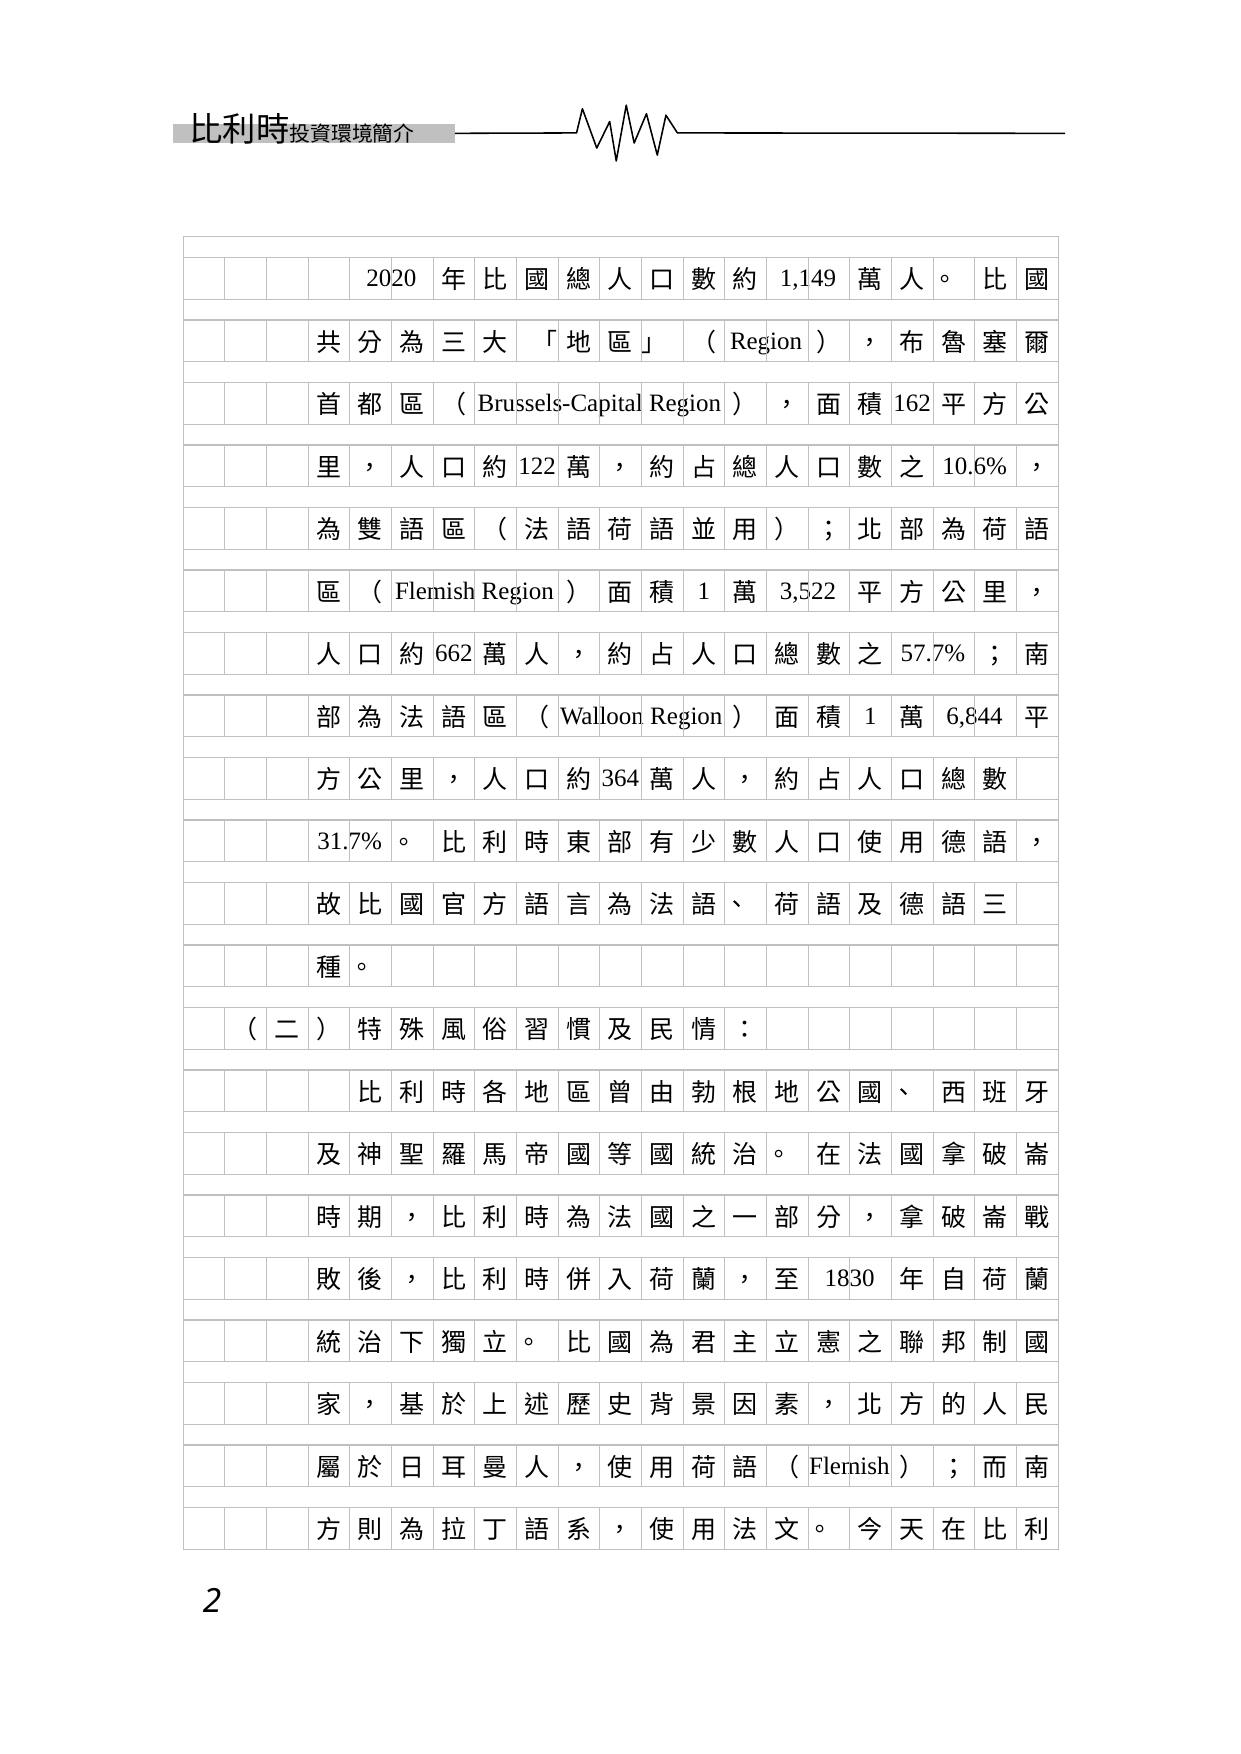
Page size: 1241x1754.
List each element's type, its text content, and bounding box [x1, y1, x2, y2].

text 比利時各地區曾由勃根地公國、西班牙及神聖羅馬帝國等國統治。在法國拿破崙時期，比利時為法國之一部分，拿破崙戰敗後，比利時併入荷蘭，至1830年自荷蘭統治下獨立。比國為君主立憲之聯邦制國家，基於上述歷史背景因素，北方的人民屬於日耳曼人，使用荷語（Flemish）；而南方則為拉丁語系，使用法文。今天在比利時仍有1%的人口母語為德文，故比利時亦為日耳曼文化與拉丁文化的交會點。長久以來比國北方荷語區與南方法語區處於緊張關係，直至憲法修改，賦予地區政府自治權後，南北對峙之情勢才稍微緩和。 [281, 1300, 1058, 1319]
text 俗 [475, 1008, 516, 1049]
text 民 [642, 1008, 683, 1049]
text 2020年比國總人口數約1,149萬人。比國共分為三大「地區」（Region），布魯塞爾首都區（Brussels-Capital Region），面積162平方公里，人口約122萬，約占總人口數之10.6%，為雙語區（法語荷語並用）；北部為荷語區（Flemish Region）面積1萬3,522平方公里，人口約662萬人，約占人口總數之57.7%；南部為法語區（Walloon Region）面積1萬6,844平方公里，人口約364萬人，約占人口總數31.7%。比利時東部有少數人口使用德語，故比國官方語言為法語、荷語及德語三種。 [281, 362, 1058, 382]
text 比利時各地區曾由勃根地公國、西班牙及神聖羅馬帝國等國統治。在法國拿破崙時期，比利時為法國之一部分，拿破崙戰敗後，比利時併入荷蘭，至1830年自荷蘭統治下獨立。比國為君主立憲之聯邦制國家，基於上述歷史背景因素，北方的人民屬於日耳曼人，使用荷語（Flemish）；而南方則為拉丁語系，使用法文。今天在比利時仍有1%的人口母語為德文，故比利時亦為日耳曼文化與拉丁文化的交會點。長久以來比國北方荷語區與南方法語區處於緊張關係，直至憲法修改，賦予地區政府自治權後，南北對峙之情勢才稍微緩和。 [281, 1050, 1058, 1069]
text 比利時各地區曾由勃根地公國、西班牙及神聖羅馬帝國等國統治。在法國拿破崙時期，比利時為法國之一部分，拿破崙戰敗後，比利時併入荷蘭，至1830年自荷蘭統治下獨立。比國為君主立憲之聯邦制國家，基於上述歷史背景因素，北方的人民屬於日耳曼人，使用荷語（Flemish）；而南方則為拉丁語系，使用法文。今天在比利時仍有1%的人口母語為德文，故比利時亦為日耳曼文化與拉丁文化的交會點。長久以來比國北方荷語區與南方法語區處於緊張關係，直至憲法修改，賦予地區政府自治權後，南北對峙之情勢才稍微緩和。 [281, 1362, 1058, 1382]
text 2020年比國總人口數約1,149萬人。比國共分為三大「地區」（Region），布魯塞爾首都區（Brussels-Capital Region），面積162平方公里，人口約122萬，約占總人口數之10.6%，為雙語區（法語荷語並用）；北部為荷語區（Flemish Region）面積1萬3,522平方公里，人口約662萬人，約占人口總數之57.7%；南部為法語區（Walloon Region）面積1萬6,844平方公里，人口約364萬人，約占人口總數31.7%。比利時東部有少數人口使用德語，故比國官方語言為法語、荷語及德語三種。 [281, 675, 1058, 694]
text 2020年比國總人口數約1,149萬人。比國共分為三大「地區」（Region），布魯塞爾首都區（Brussels-Capital Region），面積162平方公里，人口約122萬，約占總人口數之10.6%，為雙語區（法語荷語並用）；北部為荷語區（Flemish Region）面積1萬3,522平方公里，人口約662萬人，約占人口總數之57.7%；南部為法語區（Walloon Region）面積1萬6,844平方公里，人口約364萬人，約占人口總數31.7%。比利時東部有少數人口使用德語，故比國官方語言為法語、荷語及德語三種。 [281, 487, 1058, 507]
text 2020年比國總人口數約1,149萬人。比國共分為三大「地區」（Region），布魯塞爾首都區（Brussels-Capital Region），面積162平方公里，人口約122萬，約占總人口數之10.6%，為雙語區（法語荷語並用）；北部為荷語區（Flemish Region）面積1萬3,522平方公里，人口約662萬人，約占人口總數之57.7%；南部為法語區（Walloon Region）面積1萬6,844平方公里，人口約364萬人，約占人口總數31.7%。比利時東部有少數人口使用德語，故比國官方語言為法語、荷語及德語三種。 [281, 237, 1058, 257]
text [975, 1008, 1016, 1049]
text 2020年比國總人口數約1,149萬人。比國共分為三大「地區」（Region），布魯塞爾首都區（Brussels-Capital Region），面積162平方公里，人口約122萬，約占總人口數之10.6%，為雙語區（法語荷語並用）；北部為荷語區（Flemish Region）面積1萬3,522平方公里，人口約662萬人，約占人口總數之57.7%；南部為法語區（Walloon Region）面積1萬6,844平方公里，人口約364萬人，約占人口總數31.7%。比利時東部有少數人口使用德語，故比國官方語言為法語、荷語及德語三種。 [281, 300, 1058, 319]
text 慣 [559, 1008, 599, 1049]
text ） [309, 1008, 349, 1049]
text [850, 1008, 891, 1049]
text 比利時各地區曾由勃根地公國、西班牙及神聖羅馬帝國等國統治。在法國拿破崙時期，比利時為法國之一部分，拿破崙戰敗後，比利時併入荷蘭，至1830年自荷蘭統治下獨立。比國為君主立憲之聯邦制國家，基於上述歷史背景因素，北方的人民屬於日耳曼人，使用荷語（Flemish）；而南方則為拉丁語系，使用法文。今天在比利時仍有1%的人口母語為德文，故比利時亦為日耳曼文化與拉丁文化的交會點。長久以來比國北方荷語區與南方法語區處於緊張關係，直至憲法修改，賦予地區政府自治權後，南北對峙之情勢才稍微緩和。 [281, 1112, 1058, 1132]
text 比利時各地區曾由勃根地公國、西班牙及神聖羅馬帝國等國統治。在法國拿破崙時期，比利時為法國之一部分，拿破崙戰敗後，比利時併入荷蘭，至1830年自荷蘭統治下獨立。比國為君主立憲之聯邦制國家，基於上述歷史背景因素，北方的人民屬於日耳曼人，使用荷語（Flemish）；而南方則為拉丁語系，使用法文。今天在比利時仍有1%的人口母語為德文，故比利時亦為日耳曼文化與拉丁文化的交會點。長久以來比國北方荷語區與南方法語區處於緊張關係，直至憲法修改，賦予地區政府自治權後，南北對峙之情勢才稍微緩和。 [281, 1237, 1058, 1257]
text 二 [267, 1008, 308, 1049]
text 2020年比國總人口數約1,149萬人。比國共分為三大「地區」（Region），布魯塞爾首都區（Brussels-Capital Region），面積162平方公里，人口約122萬，約占總人口數之10.6%，為雙語區（法語荷語並用）；北部為荷語區（Flemish Region）面積1萬3,522平方公里，人口約662萬人，約占人口總數之57.7%；南部為法語區（Walloon Region）面積1萬6,844平方公里，人口約364萬人，約占人口總數31.7%。比利時東部有少數人口使用德語，故比國官方語言為法語、荷語及德語三種。 [281, 862, 1058, 882]
text 特 [350, 1008, 391, 1049]
text 2020年比國總人口數約1,149萬人。比國共分為三大「地區」（Region），布魯塞爾首都區（Brussels-Capital Region），面積162平方公里，人口約122萬，約占總人口數之10.6%，為雙語區（法語荷語並用）；北部為荷語區（Flemish Region）面積1萬3,522平方公里，人口約662萬人，約占人口總數之57.7%；南部為法語區（Walloon Region）面積1萬6,844平方公里，人口約364萬人，約占人口總數31.7%。比利時東部有少數人口使用德語，故比國官方語言為法語、荷語及德語三種。 [281, 425, 1058, 444]
text 2020年比國總人口數約1,149萬人。比國共分為三大「地區」（Region），布魯塞爾首都區（Brussels-Capital Region），面積162平方公里，人口約122萬，約占總人口數之10.6%，為雙語區（法語荷語並用）；北部為荷語區（Flemish Region）面積1萬3,522平方公里，人口約662萬人，約占人口總數之57.7%；南部為法語區（Walloon Region）面積1萬6,844平方公里，人口約364萬人，約占人口總數31.7%。比利時東部有少數人口使用德語，故比國官方語言為法語、荷語及德語三種。 [281, 550, 1058, 569]
text 2020年比國總人口數約1,149萬人。比國共分為三大「地區」（Region），布魯塞爾首都區（Brussels-Capital Region），面積162平方公里，人口約122萬，約占總人口數之10.6%，為雙語區（法語荷語並用）；北部為荷語區（Flemish Region）面積1萬3,522平方公里，人口約662萬人，約占人口總數之57.7%；南部為法語區（Walloon Region）面積1萬6,844平方公里，人口約364萬人，約占人口總數31.7%。比利時東部有少數人口使用德語，故比國官方語言為法語、荷語及德語三種。 [281, 800, 1058, 819]
text （ [225, 1008, 266, 1049]
text 殊 [392, 1008, 433, 1049]
text 及 [600, 1008, 641, 1049]
text 風 [434, 1008, 474, 1049]
text 習 [517, 1008, 558, 1049]
text [1017, 1008, 1058, 1049]
text 2020年比國總人口數約1,149萬人。比國共分為三大「地區」（Region），布魯塞爾首都區（Brussels-Capital Region），面積162平方公里，人口約122萬，約占總人口數之10.6%，為雙語區（法語荷語並用）；北部為荷語區（Flemish Region）面積1萬3,522平方公里，人口約662萬人，約占人口總數之57.7%；南部為法語區（Walloon Region）面積1萬6,844平方公里，人口約364萬人，約占人口總數31.7%。比利時東部有少數人口使用德語，故比國官方語言為法語、荷語及德語三種。 [281, 612, 1058, 632]
text 2020年比國總人口數約1,149萬人。比國共分為三大「地區」（Region），布魯塞爾首都區（Brussels-Capital Region），面積162平方公里，人口約122萬，約占總人口數之10.6%，為雙語區（法語荷語並用）；北部為荷語區（Flemish Region）面積1萬3,522平方公里，人口約662萬人，約占人口總數之57.7%；南部為法語區（Walloon Region）面積1萬6,844平方公里，人口約364萬人，約占人口總數31.7%。比利時東部有少數人口使用德語，故比國官方語言為法語、荷語及德語三種。 [281, 925, 1058, 944]
text [767, 1008, 808, 1049]
text 2020年比國總人口數約1,149萬人。比國共分為三大「地區」（Region），布魯塞爾首都區（Brussels-Capital Region），面積162平方公里，人口約122萬，約占總人口數之10.6%，為雙語區（法語荷語並用）；北部為荷語區（Flemish Region）面積1萬3,522平方公里，人口約662萬人，約占人口總數之57.7%；南部為法語區（Walloon Region）面積1萬6,844平方公里，人口約364萬人，約占人口總數31.7%。比利時東部有少數人口使用德語，故比國官方語言為法語、荷語及德語三種。 [281, 737, 1058, 757]
text [892, 1008, 933, 1049]
text 情 [684, 1008, 724, 1049]
text [934, 1008, 974, 1049]
text [207, 1008, 224, 1049]
text [809, 1008, 849, 1049]
text 比利時各地區曾由勃根地公國、西班牙及神聖羅馬帝國等國統治。在法國拿破崙時期，比利時為法國之一部分，拿破崙戰敗後，比利時併入荷蘭，至1830年自荷蘭統治下獨立。比國為君主立憲之聯邦制國家，基於上述歷史背景因素，北方的人民屬於日耳曼人，使用荷語（Flemish）；而南方則為拉丁語系，使用法文。今天在比利時仍有1%的人口母語為德文，故比利時亦為日耳曼文化與拉丁文化的交會點。長久以來比國北方荷語區與南方法語區處於緊張關係，直至憲法修改，賦予地區政府自治權後，南北對峙之情勢才稍微緩和。 [281, 1425, 1058, 1444]
text 比利時各地區曾由勃根地公國、西班牙及神聖羅馬帝國等國統治。在法國拿破崙時期，比利時為法國之一部分，拿破崙戰敗後，比利時併入荷蘭，至1830年自荷蘭統治下獨立。比國為君主立憲之聯邦制國家，基於上述歷史背景因素，北方的人民屬於日耳曼人，使用荷語（Flemish）；而南方則為拉丁語系，使用法文。今天在比利時仍有1%的人口母語為德文，故比利時亦為日耳曼文化與拉丁文化的交會點。長久以來比國北方荷語區與南方法語區處於緊張關係，直至憲法修改，賦予地區政府自治權後，南北對峙之情勢才稍微緩和。 [281, 1487, 1058, 1507]
text 比利時各地區曾由勃根地公國、西班牙及神聖羅馬帝國等國統治。在法國拿破崙時期，比利時為法國之一部分，拿破崙戰敗後，比利時併入荷蘭，至1830年自荷蘭統治下獨立。比國為君主立憲之聯邦制國家，基於上述歷史背景因素，北方的人民屬於日耳曼人，使用荷語（Flemish）；而南方則為拉丁語系，使用法文。今天在比利時仍有1%的人口母語為德文，故比利時亦為日耳曼文化與拉丁文化的交會點。長久以來比國北方荷語區與南方法語區處於緊張關係，直至憲法修改，賦予地區政府自治權後，南北對峙之情勢才稍微緩和。 [281, 1175, 1058, 1194]
text [207, 987, 1058, 1007]
text ： [725, 1008, 766, 1049]
